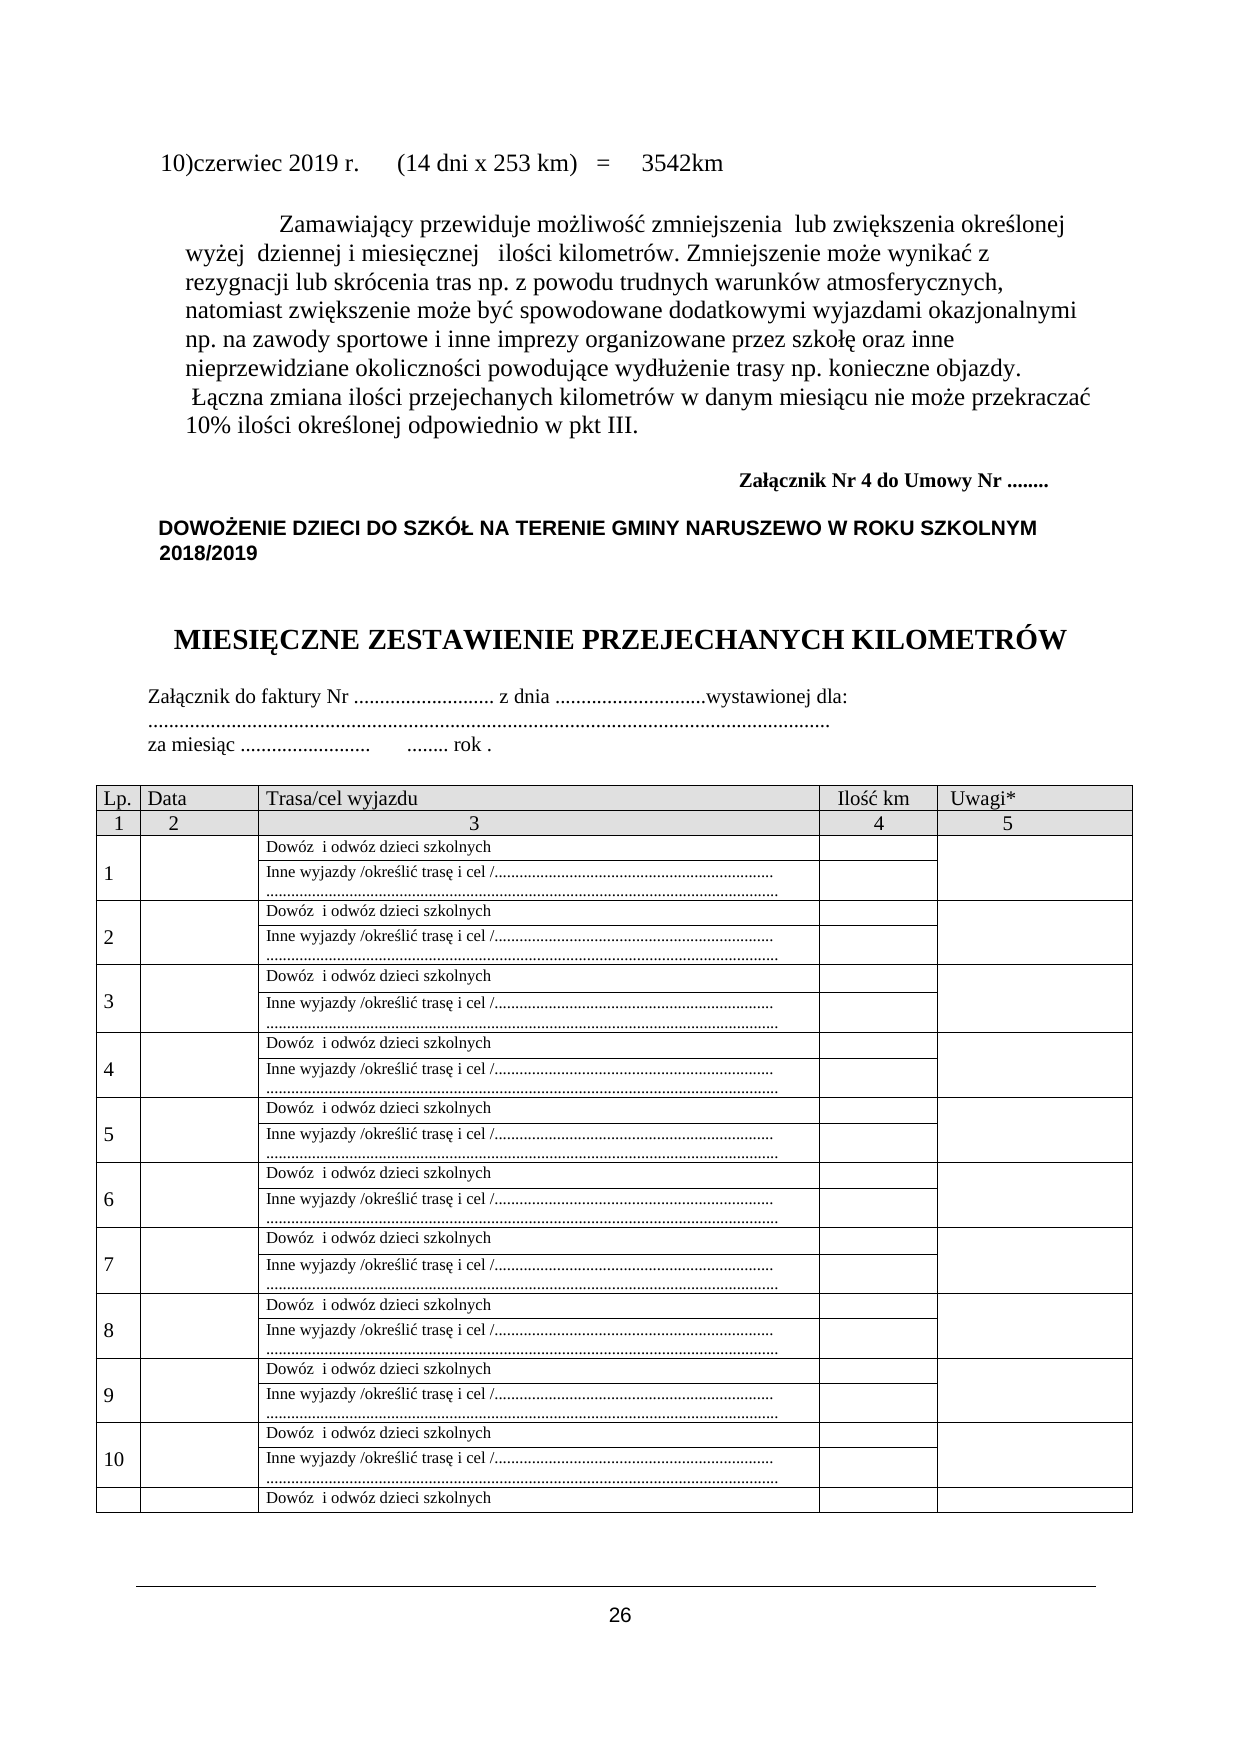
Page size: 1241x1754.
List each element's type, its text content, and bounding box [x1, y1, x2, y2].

table_cell Dowóz i odwóz dzieci szkolnych [259, 1359, 819, 1383]
text MIESIĘCZNE ZESTAWIENIE PRZEJECHANYCH KILOMETRÓW [148, 622, 1092, 655]
table_cell 5 [938, 811, 1132, 835]
table_cell [141, 1488, 258, 1512]
table_cell Inne wyjazdy /określić trasę i cel /................................................................... ........................................................................................................................... [259, 1255, 819, 1293]
table_cell 3 [259, 811, 819, 835]
table_cell [97, 1488, 140, 1512]
text ................................................................................................................................... [148, 708, 1092, 732]
table_cell Dowóz i odwóz dzieci szkolnych [259, 901, 819, 925]
table_cell [141, 1359, 258, 1422]
table_cell [820, 1255, 937, 1293]
table_cell 7 [97, 1228, 140, 1293]
table_cell 5 [97, 1098, 140, 1162]
table_cell [141, 1163, 258, 1227]
table_cell [820, 1294, 937, 1318]
table_cell [938, 1163, 1132, 1227]
table_cell [141, 901, 258, 964]
table_cell Dowóz i odwóz dzieci szkolnych [259, 1098, 819, 1122]
table_cell [820, 1359, 937, 1383]
text Załącznik Nr 4 do Umowy Nr ........ [665, 468, 1092, 492]
table_cell [938, 1033, 1132, 1097]
table_cell Inne wyjazdy /określić trasę i cel /................................................................... ........................................................................................................................... [259, 861, 819, 900]
table_cell [141, 1294, 258, 1358]
table_cell [820, 1423, 937, 1447]
table_cell 2 [141, 811, 258, 835]
table_cell [938, 1359, 1132, 1422]
table_cell [938, 1488, 1132, 1512]
table_cell [938, 901, 1132, 964]
table_cell [820, 926, 937, 964]
table_cell [820, 861, 937, 900]
table_cell Dowóz i odwóz dzieci szkolnych [259, 1228, 819, 1254]
table_cell [820, 1319, 937, 1358]
table_cell [820, 901, 937, 925]
table_cell 4 [820, 811, 937, 835]
table_cell 10 [97, 1423, 140, 1487]
table_cell Inne wyjazdy /określić trasę i cel /................................................................... ........................................................................................................................... [259, 926, 819, 964]
table_cell 1 [97, 836, 140, 900]
table_cell [938, 1228, 1132, 1293]
table_cell [938, 1294, 1132, 1358]
table_cell Dowóz i odwóz dzieci szkolnych [259, 1163, 819, 1188]
table_cell [820, 836, 937, 860]
table_cell [820, 1488, 937, 1512]
text DOWOŻENIE DZIECI DO SZKÓŁ NA TERENIE GMINY NARUSZEWO W ROKU SZKOLNYM 2018/2019 [148, 516, 1092, 564]
table_cell Inne wyjazdy /określić trasę i cel /................................................................... ........................................................................................................................... [259, 1189, 819, 1227]
table_cell 2 [97, 901, 140, 964]
table_cell [820, 1189, 937, 1227]
table_cell [820, 1059, 937, 1097]
table_cell Inne wyjazdy /określić trasę i cel /................................................................... ........................................................................................................................... [259, 1124, 819, 1162]
table_cell Dowóz i odwóz dzieci szkolnych [259, 1033, 819, 1057]
table_cell [141, 1228, 258, 1293]
table_cell 1 [97, 811, 140, 835]
table_header Ilość km [820, 786, 937, 810]
text 10)czerwiec 2019 r. (14 dni x 253 km) = 3542km [148, 148, 1092, 176]
table_cell [820, 1033, 937, 1057]
table_cell Dowóz i odwóz dzieci szkolnych [259, 965, 819, 992]
table_cell Inne wyjazdy /określić trasę i cel /................................................................... ........................................................................................................................... [259, 1059, 819, 1097]
table_cell Dowóz i odwóz dzieci szkolnych [259, 1488, 819, 1512]
table_cell Dowóz i odwóz dzieci szkolnych [259, 1423, 819, 1447]
text Łączna zmiana ilości przejechanych kilometrów w danym miesiącu nie może przekraczać 10% ilości określonej odpowiednio w pkt III. [185, 382, 1092, 439]
table_cell Dowóz i odwóz dzieci szkolnych [259, 836, 819, 860]
table_cell [141, 965, 258, 1032]
table_cell Dowóz i odwóz dzieci szkolnych [259, 1294, 819, 1318]
table_cell Inne wyjazdy /określić trasę i cel /................................................................... ........................................................................................................................... [259, 1448, 819, 1487]
table_cell [820, 1124, 937, 1162]
table_cell [820, 1098, 937, 1122]
table_cell Inne wyjazdy /określić trasę i cel /................................................................... ........................................................................................................................... [259, 993, 819, 1032]
table_cell [938, 965, 1132, 1032]
table_header Uwagi* [938, 786, 1132, 810]
text za miesiąc ......................... ........ rok . [148, 732, 1092, 756]
table_cell 8 [97, 1294, 140, 1358]
text Załącznik do faktury Nr ........................... z dnia .............................wystawionej dla: [148, 684, 1092, 708]
table_cell [141, 836, 258, 900]
table_cell 3 [97, 965, 140, 1032]
table_cell 9 [97, 1359, 140, 1422]
table_cell [938, 1098, 1132, 1162]
table_cell [938, 836, 1132, 900]
table_cell [820, 1163, 937, 1188]
table_cell [141, 1033, 258, 1097]
table_cell 6 [97, 1163, 140, 1227]
table_header Data [141, 786, 258, 810]
table_cell Inne wyjazdy /określić trasę i cel /................................................................... ........................................................................................................................... [259, 1319, 819, 1358]
table_cell [820, 1228, 937, 1254]
table_cell [820, 965, 937, 992]
text Zamawiający przewiduje możliwość zmniejszenia lub zwiększenia określonej wyżej dziennej i miesięcznej ilości kilometrów. Zmniejszenie może wynikać z rezygnacji lub skrócenia tras np. z powodu trudnych warunków atmosferycznych, natomiast zwiększenie może być spowodowane dodatkowymi wyjazdami okazjonalnymi np. na zawody sportowe i inne imprezy organizowane przez szkołę oraz inne nieprzewidziane okoliczności powodujące wydłużenie trasy np. konieczne objazdy. [185, 209, 1092, 382]
table_header Trasa/cel wyjazdu [259, 786, 819, 810]
table_cell [820, 993, 937, 1032]
table_cell [938, 1423, 1132, 1487]
table_header Lp. [97, 786, 140, 810]
table_cell [820, 1384, 937, 1422]
table_cell [141, 1423, 258, 1487]
table_cell 4 [97, 1033, 140, 1097]
table_cell [820, 1448, 937, 1487]
table_cell Inne wyjazdy /określić trasę i cel /................................................................... ........................................................................................................................... [259, 1384, 819, 1422]
table_cell [141, 1098, 258, 1162]
